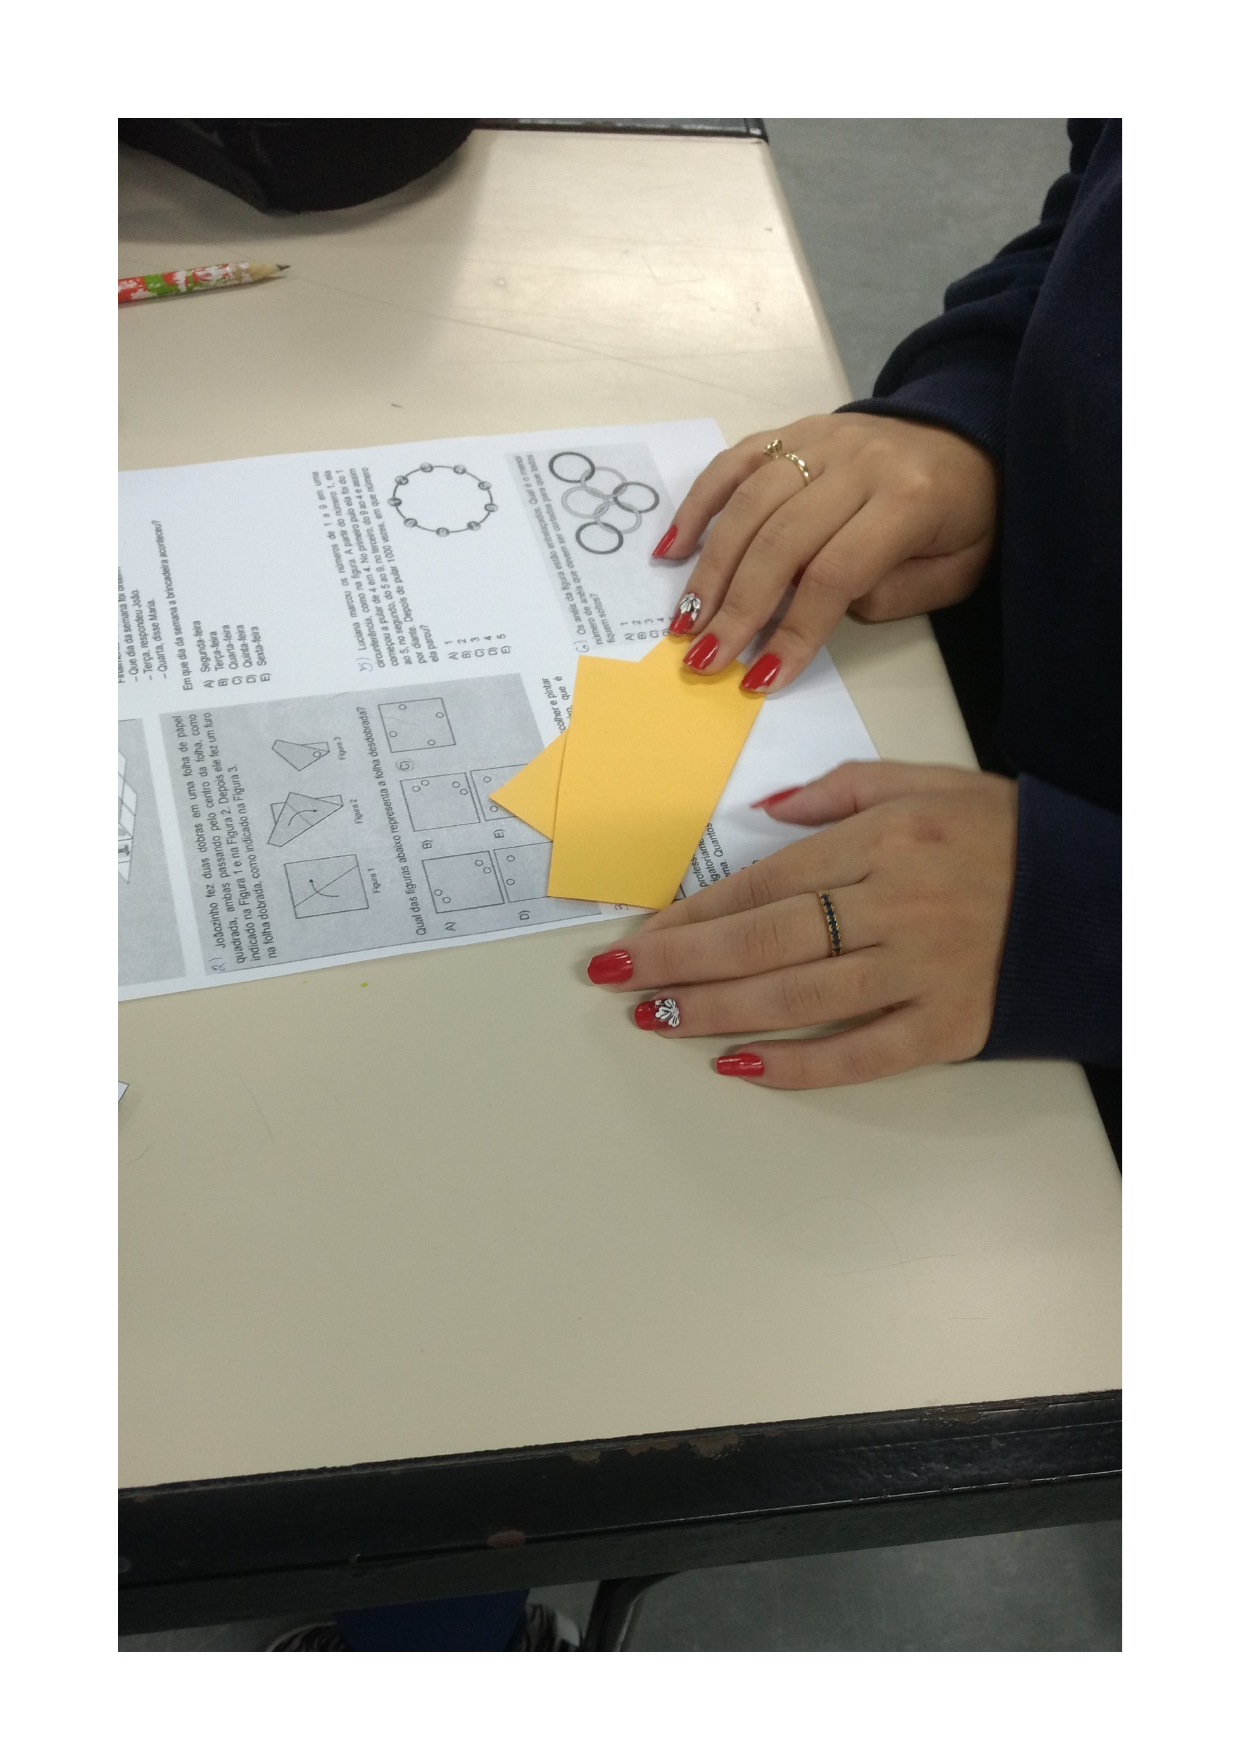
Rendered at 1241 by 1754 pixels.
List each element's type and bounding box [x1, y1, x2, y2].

picture [118, 118, 1123, 1652]
